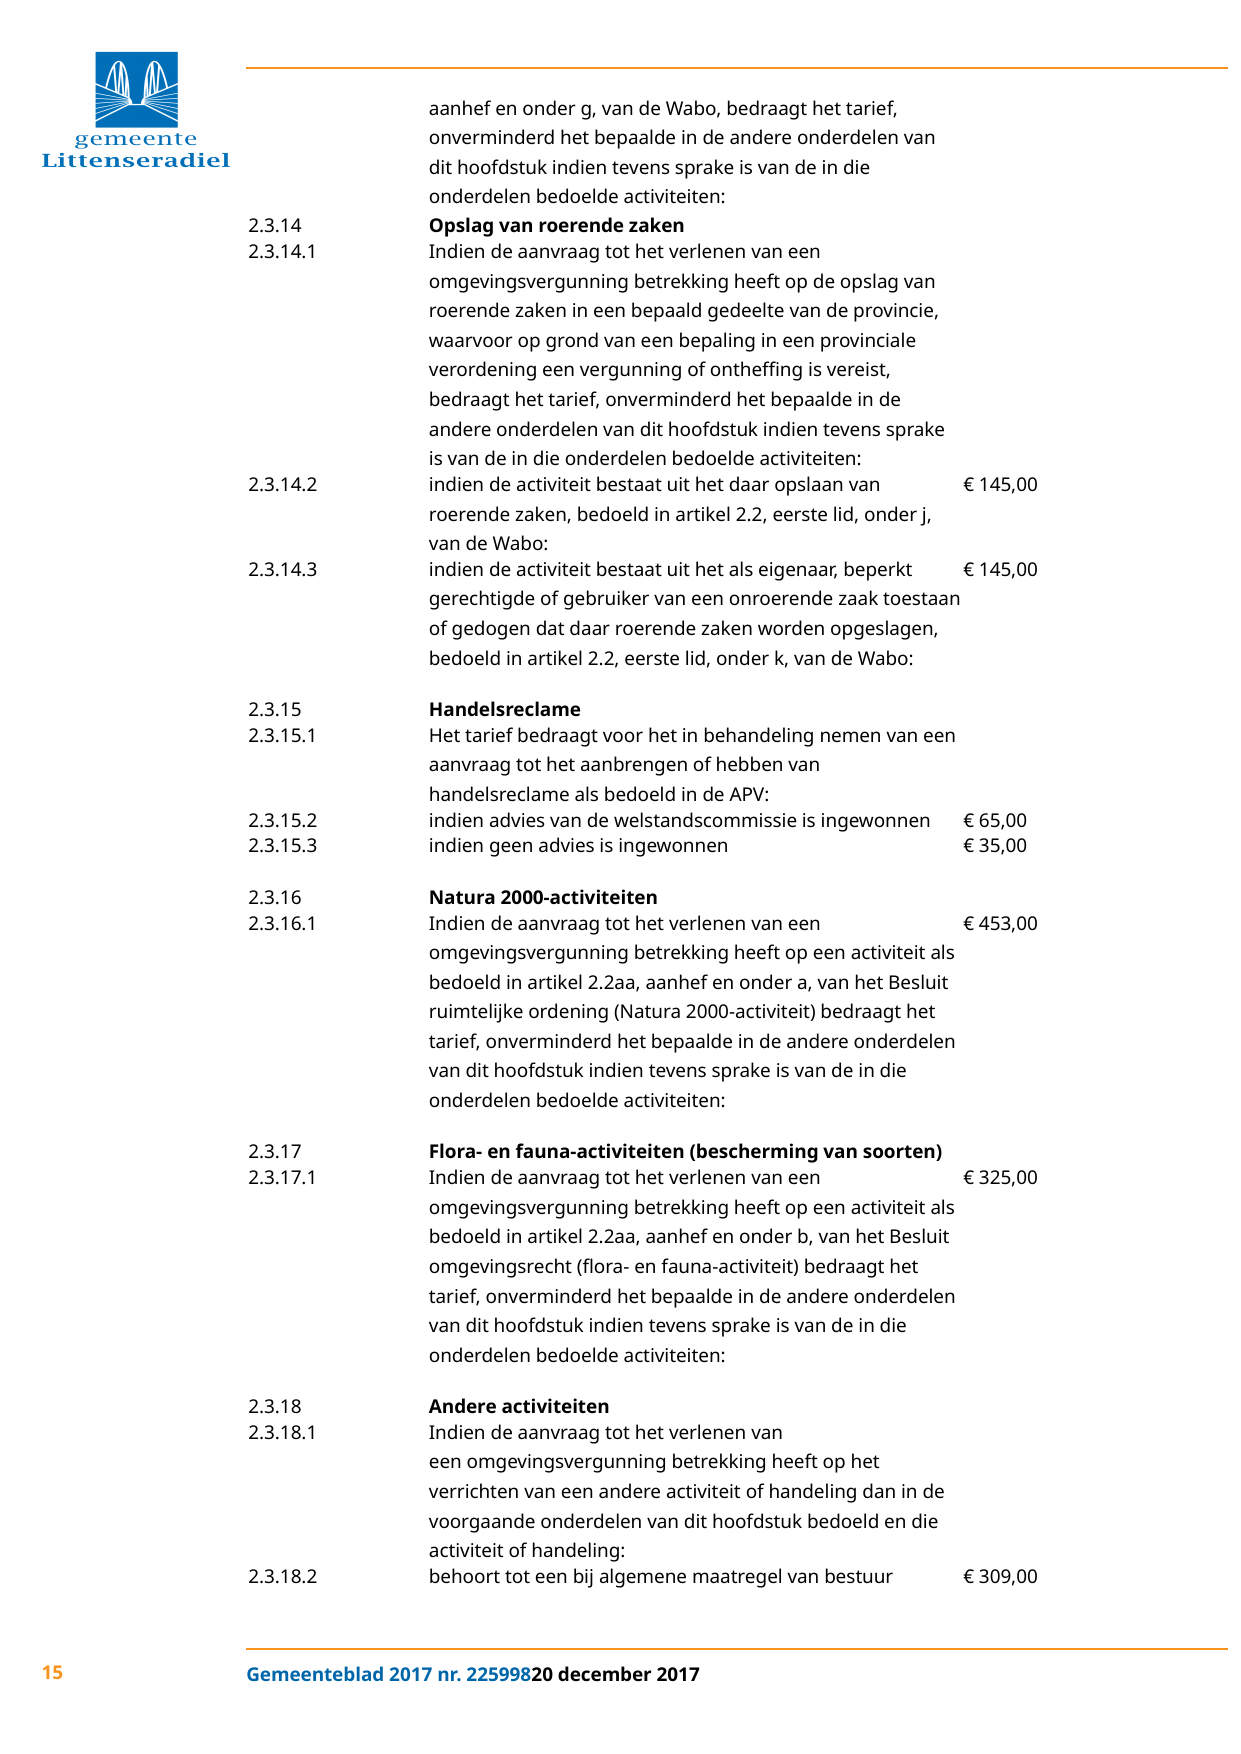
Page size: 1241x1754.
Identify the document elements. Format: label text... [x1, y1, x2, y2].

table_cell 2.3.14.2 [248, 471, 429, 556]
table_cell Indien de aanvraag tot het verlenen van een omgevingsvergunning betrekking heeft op de opslag van roerende zaken in een bepaald gedeelte van de provincie, waarvoor op grond van een bepaling in een provinciale verordening een vergunning of ontheffing is vereist, bedraagt het tarief, onverminderd het bepaalde in de andere onderdelen van dit hoofdstuk indien tevens sprake is van de in die onderdelen bedoelde activiteiten: [429, 238, 963, 471]
table_cell [963, 884, 1152, 910]
table_cell Handelsreclame [429, 696, 963, 722]
table_cell 2.3.15.1 [248, 722, 429, 807]
table_cell Flora- en fauna-activiteiten (bescherming van soorten) [429, 1139, 963, 1164]
table_cell 2.3.15 [248, 696, 429, 722]
table_cell [963, 1419, 1152, 1563]
table_cell 2.3.16.1 [248, 910, 429, 1113]
table_cell [248, 671, 429, 696]
table_cell aanhef en onder g, van de Wabo, bedraagt het tarief, onverminderd het bepaalde in de andere onderdelen van dit hoofdstuk indien tevens sprake is van de in die onderdelen bedoelde activiteiten: [429, 95, 963, 209]
table_cell 2.3.18 [248, 1394, 429, 1419]
table_cell indien de activiteit bestaat uit het als eigenaar, beperkt gerechtigde of gebruiker van een onroerende zaak toestaan of gedogen dat daar roerende zaken worden opgeslagen, bedoeld in artikel 2.2, eerste lid, onder k, van de Wabo: [429, 556, 963, 671]
table_cell [429, 671, 963, 696]
picture [41, 47, 231, 172]
table_cell Andere activiteiten [429, 1394, 963, 1419]
table_cell 2.3.14.3 [248, 556, 429, 671]
table_header [963, 213, 1152, 238]
table_cell [963, 1394, 1152, 1419]
table_cell [963, 1139, 1152, 1164]
table_cell € 309,00 [963, 1563, 1152, 1589]
table_cell Indien de aanvraag tot het verlenen van een omgevingsvergunning betrekking heeft op een activiteit als bedoeld in artikel 2.2aa, aanhef en onder a, van het Besluit ruimtelijke ordening (Natura 2000-activiteit) bedraagt het tarief, onverminderd het bepaalde in de andere onderdelen van dit hoofdstuk indien tevens sprake is van de in die onderdelen bedoelde activiteiten: [429, 910, 963, 1113]
table_cell [963, 671, 1152, 696]
table_cell indien de activiteit bestaat uit het daar opslaan van roerende zaken, bedoeld in artikel 2.2, eerste lid, onder j, van de Wabo: [429, 471, 963, 556]
table_cell Indien de aanvraag tot het verlenen van een omgevingsvergunning betrekking heeft op een activiteit als bedoeld in artikel 2.2aa, aanhef en onder b, van het Besluit omgevingsrecht (flora- en fauna-activiteit) bedraagt het tarief, onverminderd het bepaalde in de andere onderdelen van dit hoofdstuk indien tevens sprake is van de in die onderdelen bedoelde activiteiten: [429, 1165, 963, 1368]
table_cell € 145,00 [963, 471, 1152, 556]
table_cell [963, 696, 1152, 722]
table_cell [248, 1113, 429, 1139]
table_cell 2.3.16 [248, 884, 429, 910]
table_cell [248, 1368, 429, 1393]
table_header 2.3.14 [248, 213, 429, 238]
table_cell [429, 1113, 963, 1139]
table_cell [963, 95, 1152, 209]
table_cell Indien de aanvraag tot het verlenen van een omgevingsvergunning betrekking heeft op het verrichten van een andere activiteit of handeling dan in de voorgaande onderdelen van dit hoofdstuk bedoeld en die activiteit of handeling: [429, 1419, 963, 1563]
table_cell [429, 1368, 963, 1393]
table_cell [963, 858, 1152, 884]
table_cell € 453,00 [963, 910, 1152, 1113]
table_cell 2.3.18.1 [248, 1419, 429, 1563]
table_cell 2.3.14.1 [248, 238, 429, 471]
table_cell € 65,00 [963, 807, 1152, 833]
table_cell indien geen advies is ingewonnen [429, 833, 963, 858]
table_cell indien advies van de welstandscommissie is ingewonnen [429, 807, 963, 833]
table_cell Het tarief bedraagt voor het in behandeling nemen van een aanvraag tot het aanbrengen of hebben van handelsreclame als bedoeld in de APV: [429, 722, 963, 807]
table_cell [429, 858, 963, 884]
table_cell behoort tot een bij algemene maatregel van bestuur [429, 1563, 963, 1589]
table_cell 2.3.15.2 [248, 807, 429, 833]
table_header Opslag van roerende zaken [429, 213, 963, 238]
table_cell 2.3.15.3 [248, 833, 429, 858]
table_cell [963, 722, 1152, 807]
table_cell € 145,00 [963, 556, 1152, 671]
table_cell € 35,00 [963, 833, 1152, 858]
table_cell 2.3.17.1 [248, 1165, 429, 1368]
table_cell [963, 238, 1152, 471]
table_cell [963, 1113, 1152, 1139]
table_cell [963, 1368, 1152, 1393]
table_cell [248, 95, 429, 209]
table_cell € 325,00 [963, 1165, 1152, 1368]
table_cell Natura 2000-activiteiten [429, 884, 963, 910]
table_cell 2.3.18.2 [248, 1563, 429, 1589]
table_cell [248, 858, 429, 884]
table_cell 2.3.17 [248, 1139, 429, 1164]
